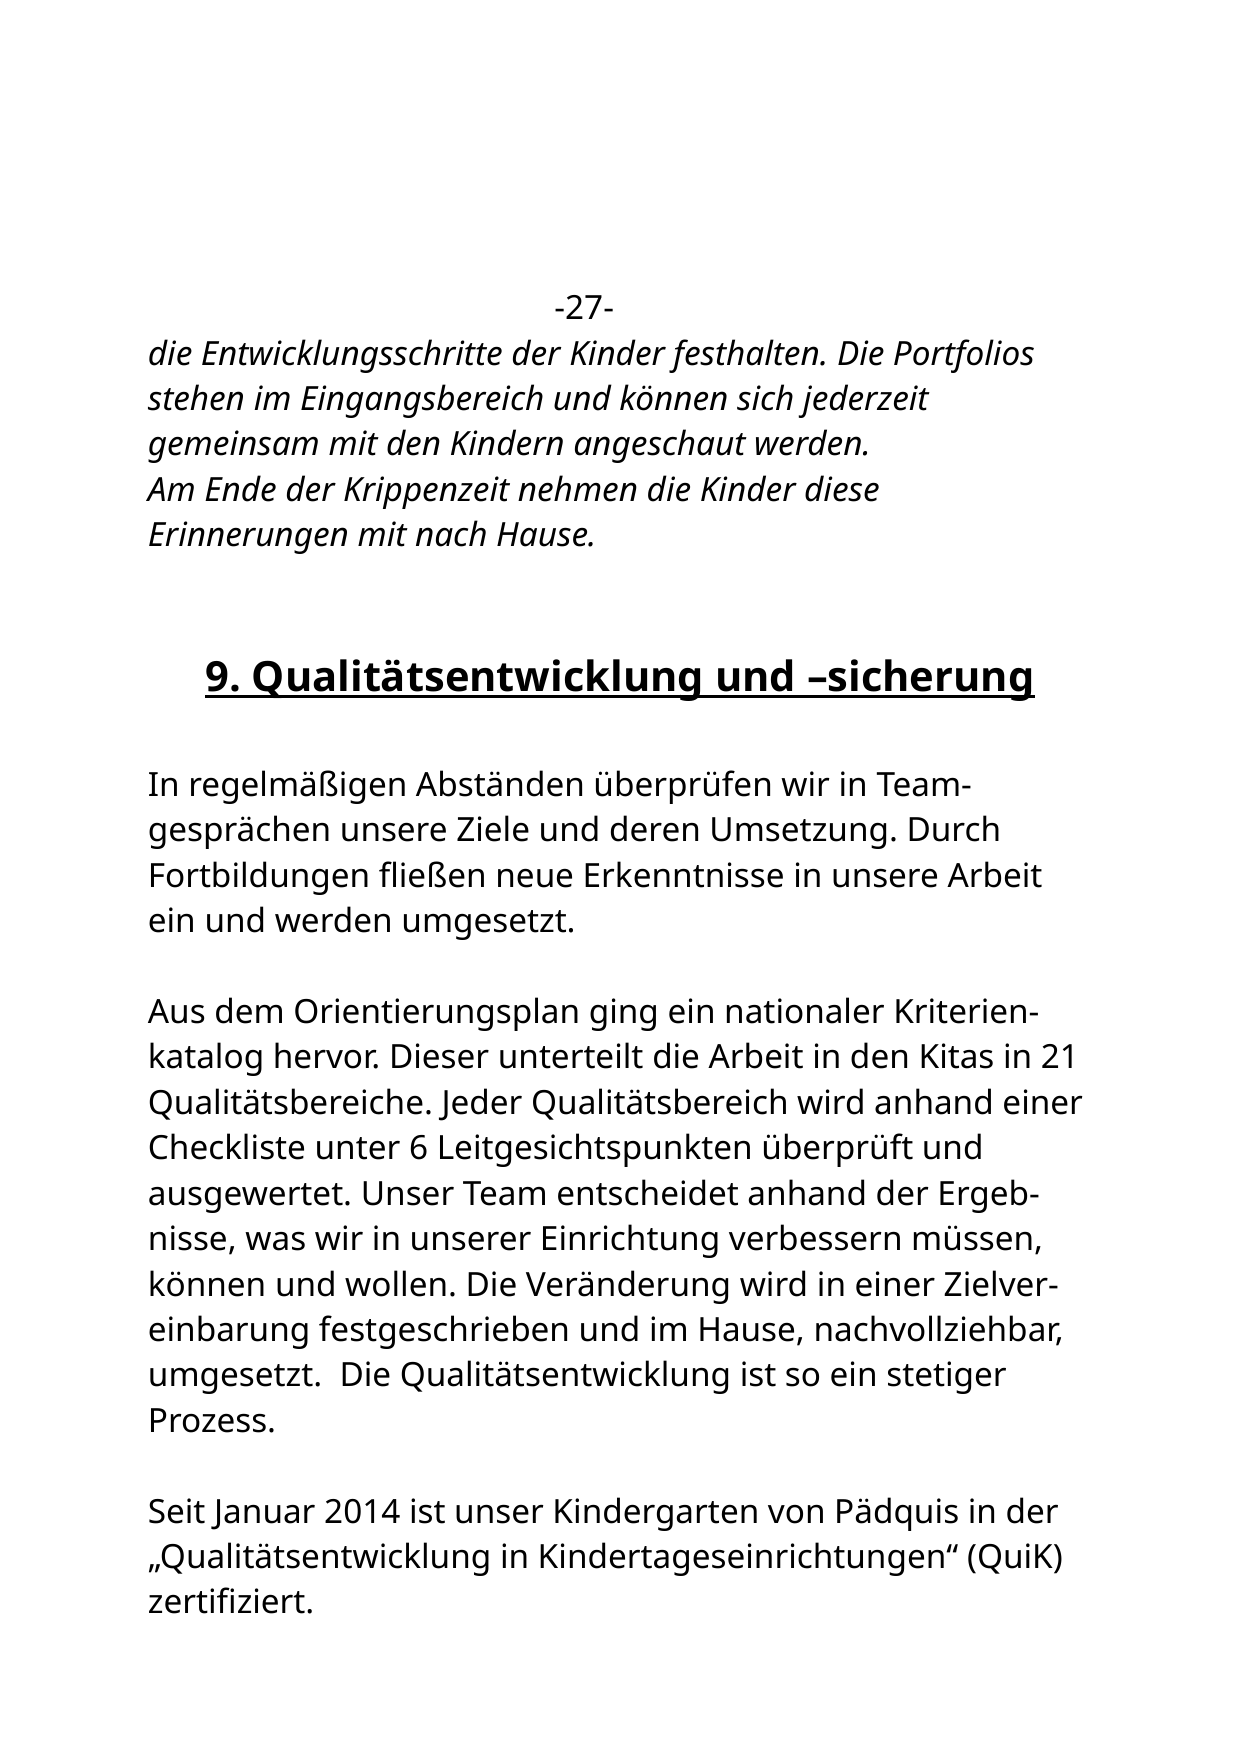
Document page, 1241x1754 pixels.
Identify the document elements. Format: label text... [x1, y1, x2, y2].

text 9. Qualitätsentwicklung und –sicherung [148, 647, 1093, 704]
text In regelmäßigen Abständen überprüfen wir in Team-gesprächen unsere Ziele und deren Umsetzung. Durch Fortbildungen fließen neue Erkenntnisse in unsere Arbeit [148, 761, 1093, 897]
text die Entwicklungsschritte der Kinder festhalten. Die Portfolios stehen im Eingangsbereich und können sich jederzeit gemeinsam mit den Kindern angeschaut werden. [148, 329, 1093, 466]
text Aus dem Orientierungsplan ging ein nationaler Kriterien-katalog hervor. Dieser unterteilt die Arbeit in den Kitas in 21 Qualitätsbereiche. Jeder Qualitätsbereich wird anhand einer Checkliste unter 6 Leitgesichtspunkten überprüft und ausgewertet. Unser Team entscheidet anhand der Ergeb-nisse, was wir in unserer Einrichtung verbessern müssen, können und wollen. Die Veränderung wird in einer Zielver-einbarung festgeschrieben und im Hause, nachvollziehbar, umgesetzt. Die Qualitätsentwicklung ist so ein stetiger Prozess. [148, 988, 1093, 1442]
text -27- [148, 284, 1093, 329]
text zertifiziert. [148, 1578, 1093, 1624]
text Seit Januar 2014 ist unser Kindergarten von Pädquis in der „Qualitätsentwicklung in Kindertageseinrichtungen“ (QuiK) [148, 1487, 1093, 1578]
text Am Ende der Krippenzeit nehmen die Kinder diese Erinnerungen mit nach Hause. [148, 466, 1093, 556]
text ein und werden umgesetzt. [148, 897, 1093, 942]
